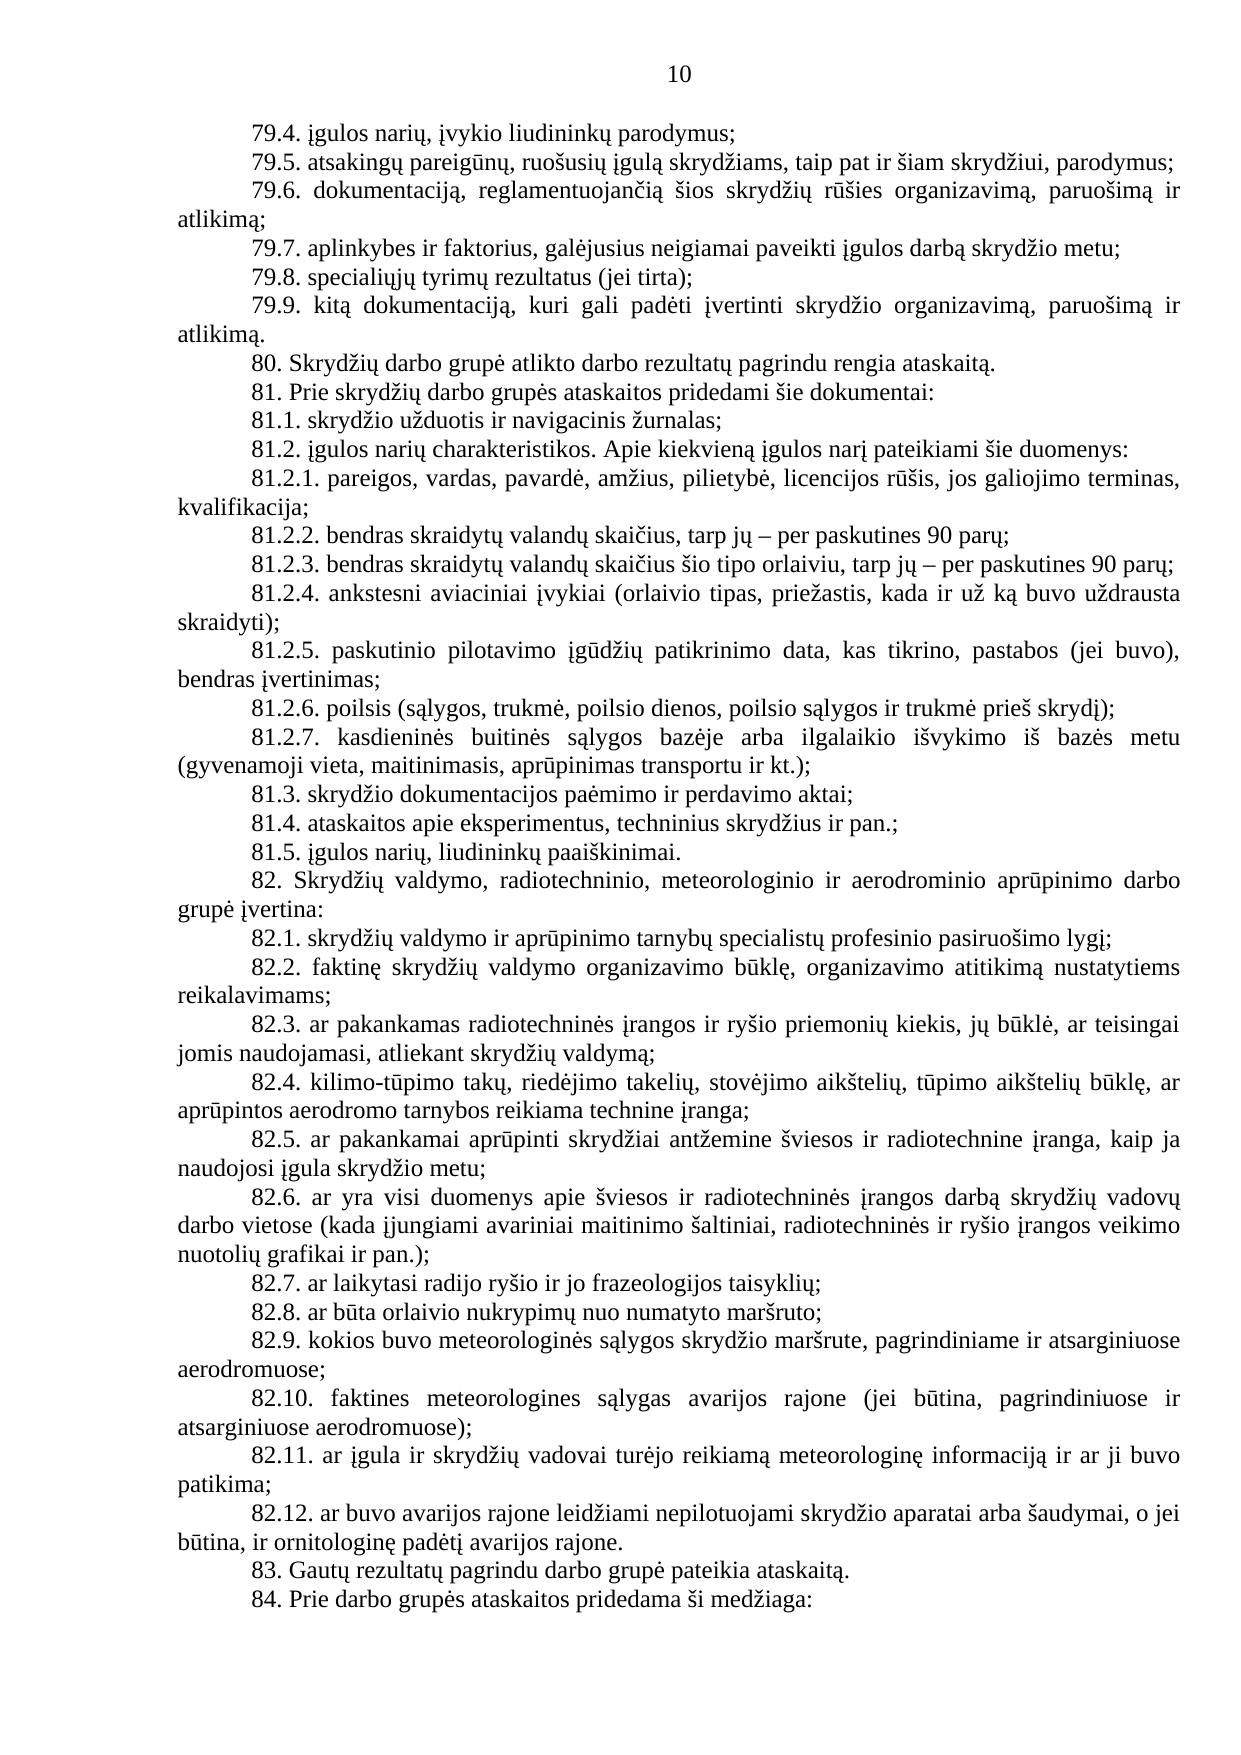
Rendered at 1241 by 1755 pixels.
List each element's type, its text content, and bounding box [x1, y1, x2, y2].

text 81.2.1. pareigos, vardas, pavardė, amžius, pilietybė, licencijos rūšis, jos galiojimo terminas, kvalifikacija; [177, 463, 1181, 521]
text 81.2.5. paskutinio pilotavimo įgūdžių patikrinimo data, kas tikrino, pastabos (jei buvo), bendras įvertinimas; [177, 636, 1181, 693]
text 81.2.3. bendras skraidytų valandų skaičius šio tipo orlaiviu, tarp jų – per paskutines 90 parų; [177, 549, 1181, 578]
text 81.2.7. kasdieninės buitinės sąlygos bazėje arba ilgalaikio išvykimo iš bazės metu (gyvenamoji vieta, maitinimasis, aprūpinimas transportu ir kt.); [177, 722, 1181, 779]
text 82.6. ar yra visi duomenys apie šviesos ir radiotechninės įrangos darbą skrydžių vadovų darbo vietose (kada įjungiami avariniai maitinimo šaltiniai, radiotechninės ir ryšio įrangos veikimo nuotolių grafikai ir pan.); [177, 1182, 1181, 1268]
text 82.12. ar buvo avarijos rajone leidžiami nepilotuojami skrydžio aparatai arba šaudymai, o jei būtina, ir ornitologinę padėtį avarijos rajone. [177, 1498, 1181, 1556]
text 79.5. atsakingų pareigūnų, ruošusių įgulą skrydžiams, taip pat ir šiam skrydžiui, parodymus; [177, 147, 1181, 176]
text 81.4. ataskaitos apie eksperimentus, techninius skrydžius ir pan.; [177, 808, 1181, 837]
text 84. Prie darbo grupės ataskaitos pridedama ši medžiaga: [177, 1584, 1181, 1613]
text 82.7. ar laikytasi radijo ryšio ir jo frazeologijos taisyklių; [177, 1268, 1181, 1297]
text 79.7. aplinkybes ir faktorius, galėjusius neigiamai paveikti įgulos darbą skrydžio metu; [177, 233, 1181, 262]
text 81.2. įgulos narių charakteristikos. Apie kiekvieną įgulos narį pateikiami šie duomenys: [177, 434, 1181, 463]
text 81. Prie skrydžių darbo grupės ataskaitos pridedami šie dokumentai: [177, 377, 1181, 406]
text 81.2.2. bendras skraidytų valandų skaičius, tarp jų – per paskutines 90 parų; [177, 521, 1181, 549]
text 82.10. faktines meteorologines sąlygas avarijos rajone (jei būtina, pagrindiniuose ir atsarginiuose aerodromuose); [177, 1383, 1181, 1441]
text 81.2.6. poilsis (sąlygos, trukmė, poilsio dienos, poilsio sąlygos ir trukmė prieš skrydį); [177, 693, 1181, 722]
text 82.1. skrydžių valdymo ir aprūpinimo tarnybų specialistų profesinio pasiruošimo lygį; [177, 923, 1181, 952]
text 81.2.4. ankstesni aviaciniai įvykiai (orlaivio tipas, priežastis, kada ir už ką buvo uždrausta skraidyti); [177, 578, 1181, 636]
text 79.4. įgulos narių, įvykio liudininkų parodymus; [177, 118, 1181, 147]
text 81.5. įgulos narių, liudininkų paaiškinimai. [177, 837, 1181, 866]
text 82.8. ar būta orlaivio nukrypimų nuo numatyto maršruto; [177, 1297, 1181, 1326]
text 82.5. ar pakankamai aprūpinti skrydžiai antžemine šviesos ir radiotechnine įranga, kaip ja naudojosi įgula skrydžio metu; [177, 1124, 1181, 1182]
text 82.11. ar įgula ir skrydžių vadovai turėjo reikiamą meteorologinę informaciją ir ar ji buvo patikima; [177, 1441, 1181, 1498]
text 81.1. skrydžio užduotis ir navigacinis žurnalas; [177, 406, 1181, 434]
text 79.8. specialiųjų tyrimų rezultatus (jei tirta); [177, 262, 1181, 291]
text 82. Skrydžių valdymo, radiotechninio, meteorologinio ir aerodrominio aprūpinimo darbo grupė įvertina: [177, 866, 1181, 923]
text 79.6. dokumentaciją, reglamentuojančią šios skrydžių rūšies organizavimą, paruošimą ir atlikimą; [177, 176, 1181, 233]
text 82.9. kokios buvo meteorologinės sąlygos skrydžio maršrute, pagrindiniame ir atsarginiuose aerodromuose; [177, 1326, 1181, 1383]
text 81.3. skrydžio dokumentacijos paėmimo ir perdavimo aktai; [177, 779, 1181, 808]
text 82.2. faktinę skrydžių valdymo organizavimo būklę, organizavimo atitikimą nustatytiems reikalavimams; [177, 952, 1181, 1009]
text 80. Skrydžių darbo grupė atlikto darbo rezultatų pagrindu rengia ataskaitą. [177, 348, 1181, 377]
text 82.4. kilimo-tūpimo takų, riedėjimo takelių, stovėjimo aikštelių, tūpimo aikštelių būklę, ar aprūpintos aerodromo tarnybos reikiama technine įranga; [177, 1067, 1181, 1124]
text 79.9. kitą dokumentaciją, kuri gali padėti įvertinti skrydžio organizavimą, paruošimą ir atlikimą. [177, 291, 1181, 348]
text 82.3. ar pakankamas radiotechninės įrangos ir ryšio priemonių kiekis, jų būklė, ar teisingai jomis naudojamasi, atliekant skrydžių valdymą; [177, 1009, 1181, 1067]
text 83. Gautų rezultatų pagrindu darbo grupė pateikia ataskaitą. [177, 1556, 1181, 1584]
